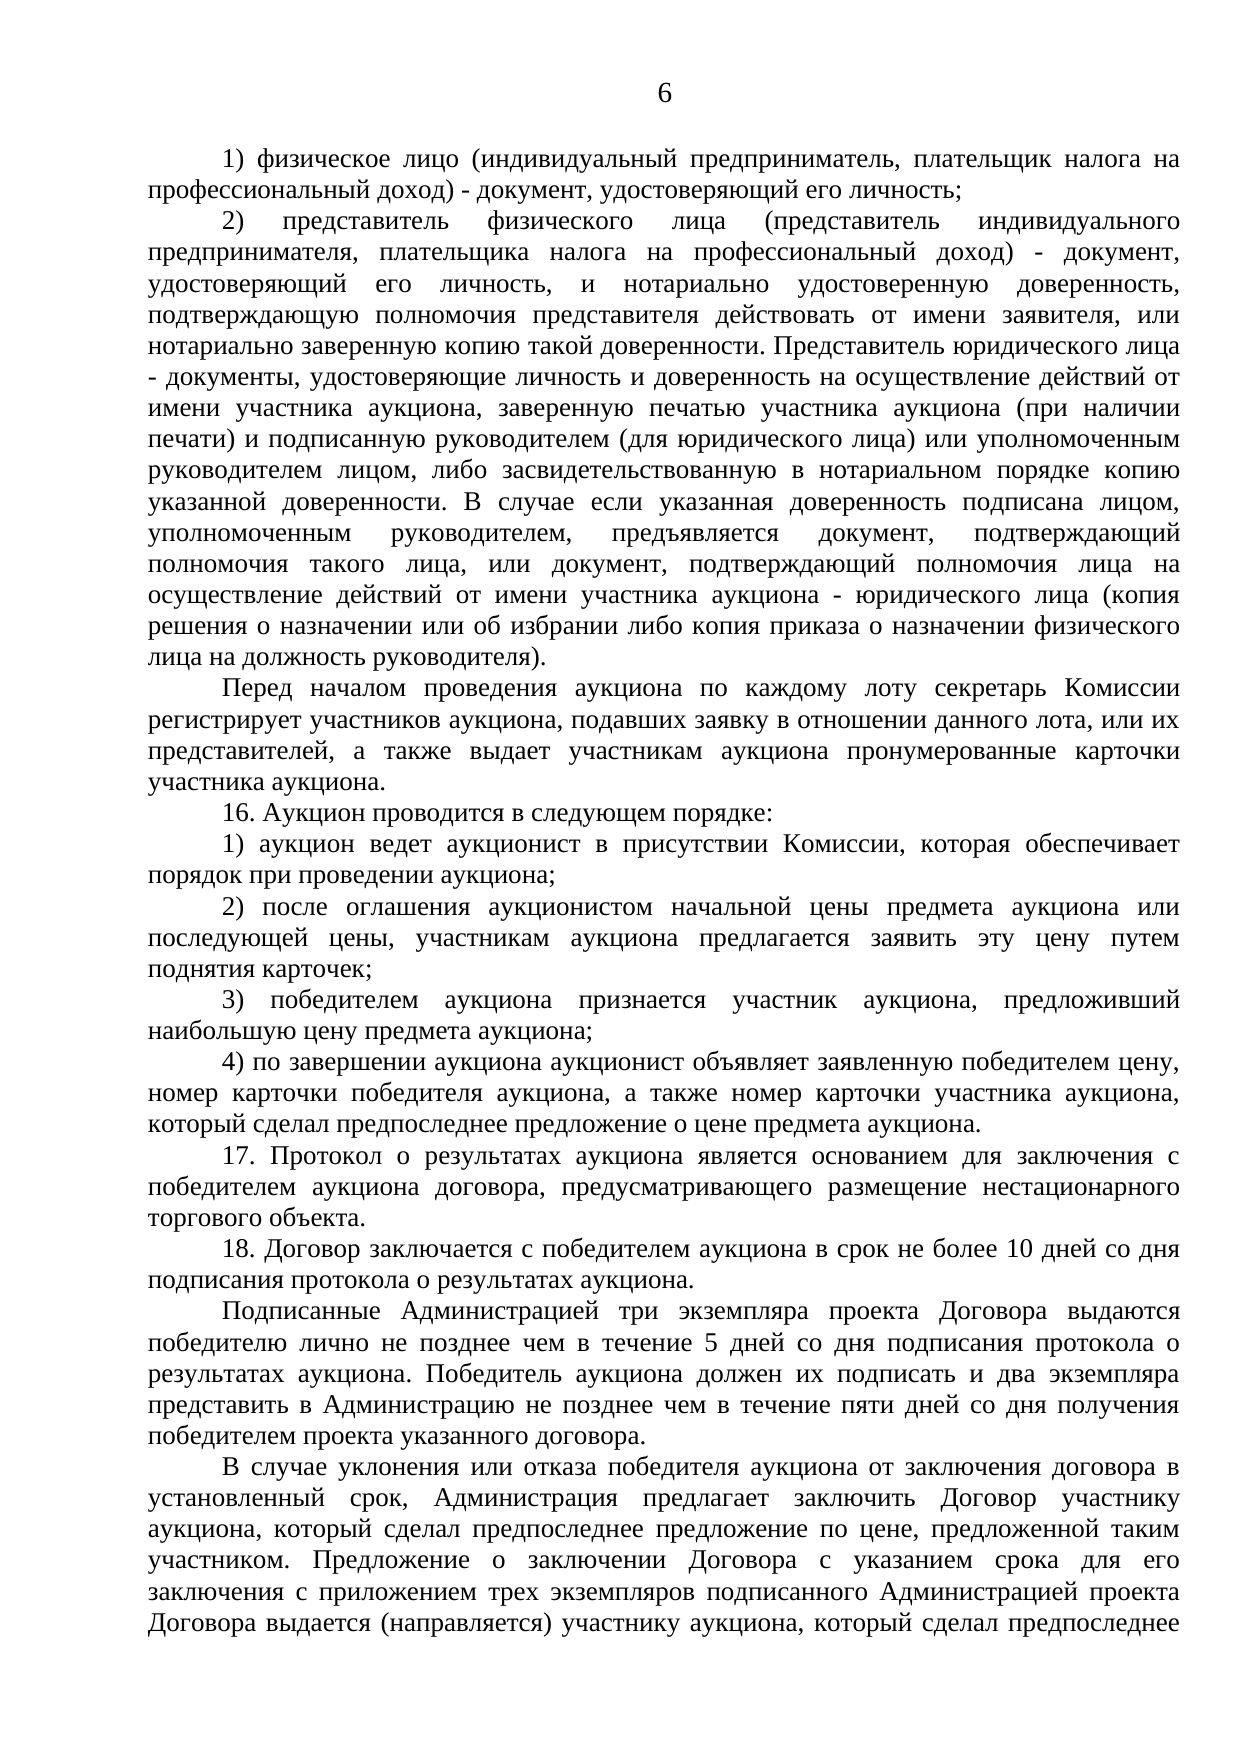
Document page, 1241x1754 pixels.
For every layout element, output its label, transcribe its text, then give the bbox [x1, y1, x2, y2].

text 2) после оглашения аукционистом начальной цены предмета аукциона или последующей цены, участникам аукциона предлагается заявить эту цену путем поднятия карточек; [148, 889, 1181, 983]
text Подписанные Администрацией три экземпляра проекта Договора выдаются победителю лично не позднее чем в течение 5 дней со дня подписания протокола о результатах аукциона. Победитель аукциона должен их подписать и два экземпляра представить в Администрацию не позднее чем в течение пяти дней со дня получения победителем проекта указанного договора. [148, 1294, 1181, 1450]
text 17. Протокол о результатах аукциона является основанием для заключения с победителем аукциона договора, предусматривающего размещение нестационарного торгового объекта. [148, 1139, 1181, 1232]
text 1) аукцион ведет аукционист в присутствии Комиссии, которая обеспечивает порядок при проведении аукциона; [148, 827, 1181, 889]
text В случае уклонения или отказа победителя аукциона от заключения договора в установленный срок, Администрация предлагает заключить Договор участнику аукциона, который сделал предпоследнее предложение по цене, предложенной таким участником. Предложение о заключении Договора с указанием срока для его заключения с приложением трех экземпляров подписанного Администрацией проекта Договора выдается (направляется) участнику аукциона, который сделал предпоследнее [148, 1450, 1181, 1637]
text Перед началом проведения аукциона по каждому лоту секретарь Комиссии регистрирует участников аукциона, подавших заявку в отношении данного лота, или их представителей, а также выдает участникам аукциона пронумерованные карточки участника аукциона. [148, 672, 1181, 796]
text 1) физическое лицо (индивидуальный предприниматель, плательщик налога на профессиональный доход) - документ, удостоверяющий его личность; [148, 142, 1181, 204]
text 4) по завершении аукциона аукционист объявляет заявленную победителем цену, номер карточки победителя аукциона, а также номер карточки участника аукциона, который сделал предпоследнее предложение о цене предмета аукциона. [148, 1045, 1181, 1139]
text 18. Договор заключается с победителем аукциона в срок не более 10 дней со дня подписания протокола о результатах аукциона. [148, 1232, 1181, 1294]
text 2) представитель физического лица (представитель индивидуального предпринимателя, плательщика налога на профессиональный доход) - документ, удостоверяющий его личность, и нотариально удостоверенную доверенность, подтверждающую полномочия представителя действовать от имени заявителя, или нотариально заверенную копию такой доверенности. Представитель юридического лица - документы, удостоверяющие личность и доверенность на осуществление действий от имени участника аукциона, заверенную печатью участника аукциона (при наличии печати) и подписанную руководителем (для юридического лица) или уполномоченным руководителем лицом, либо засвидетельствованную в нотариальном порядке копию указанной доверенности. В случае если указанная доверенность подписана лицом, уполномоченным руководителем, предъявляется документ, подтверждающий полномочия такого лица, или документ, подтверждающий полномочия лица на осуществление действий от имени участника аукциона - юридического лица (копия решения о назначении или об избрании либо копия приказа о назначении физического лица на должность руководителя). [148, 204, 1181, 672]
text 3) победителем аукциона признается участник аукциона, предложивший наибольшую цену предмета аукциона; [148, 983, 1181, 1045]
text 16. Аукцион проводится в следующем порядке: [148, 796, 1181, 827]
